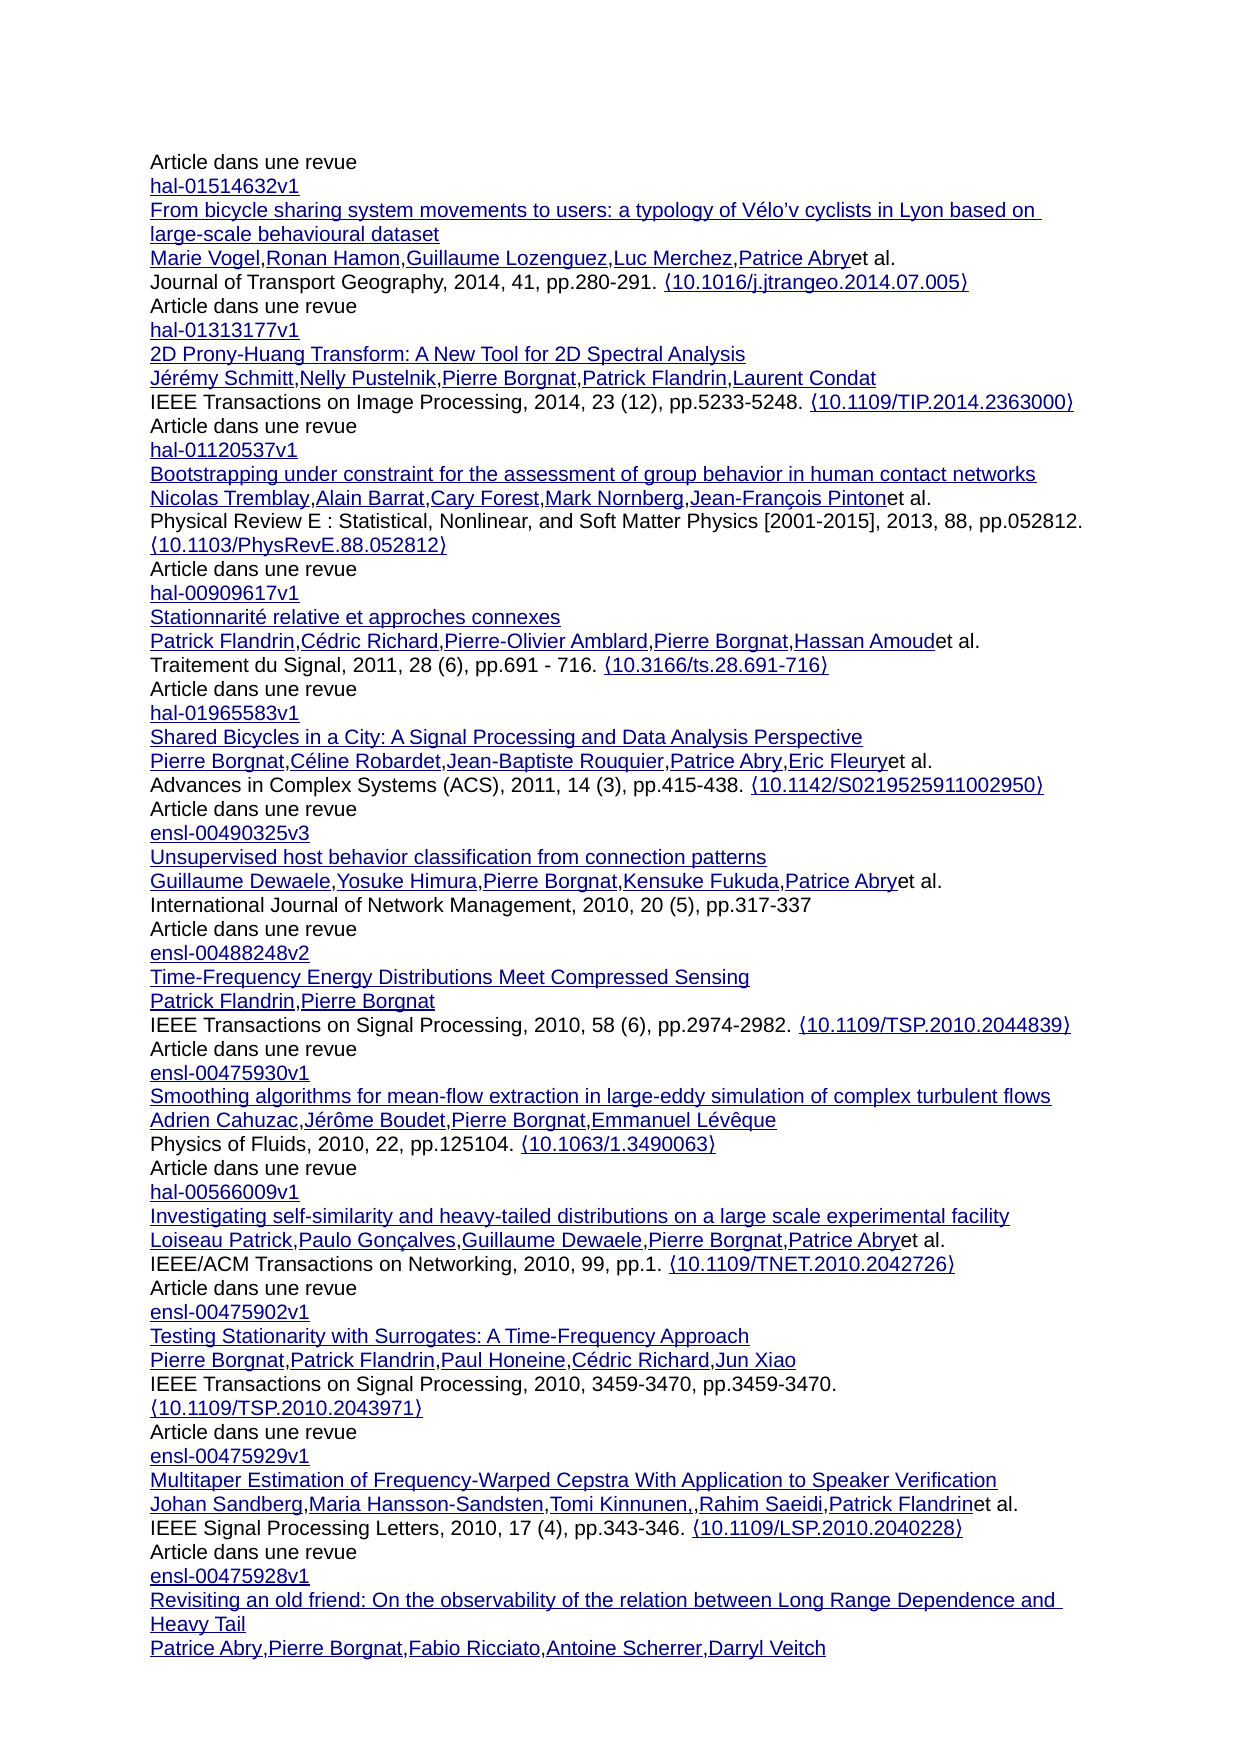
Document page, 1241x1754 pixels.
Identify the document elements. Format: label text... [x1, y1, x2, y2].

table_cell Stationnarité relative et approches connexes Patrick Flandrin,Cédric Richard,Pierre-Olivier Amblard,Pierre Borgnat,Hassan Amoudet al. Traitement du Signal, 2011, 28 (6), pp.691 - 716. ⟨10.3166/ts.28.691-716⟩ Article dans une revue hal-01965583v1 [150, 605, 1090, 725]
table_cell Article dans une revue hal-01514632v1 [150, 150, 1090, 198]
table_cell Smoothing algorithms for mean-flow extraction in large-eddy simulation of complex turbulent flows Adrien Cahuzac,Jérôme Boudet,Pierre Borgnat,Emmanuel Lévêque Physics of Fluids, 2010, 22, pp.125104. ⟨10.1063/1.3490063⟩ Article dans une revue hal-00566009v1 [150, 1084, 1090, 1204]
table_cell Testing Stationarity with Surrogates: A Time-Frequency Approach Pierre Borgnat,Patrick Flandrin,Paul Honeine,Cédric Richard,Jun Xiao IEEE Transactions on Signal Processing, 2010, 3459-3470, pp.3459-3470. ⟨10.1109/TSP.2010.2043971⟩ Article dans une revue ensl-00475929v1 [150, 1324, 1090, 1468]
table_cell Investigating self-similarity and heavy-tailed distributions on a large scale experimental facility Loiseau Patrick,Paulo Gonçalves,Guillaume Dewaele,Pierre Borgnat,Patrice Abryet al. IEEE/ACM Transactions on Networking, 2010, 99, pp.1. ⟨10.1109/TNET.2010.2042726⟩ Article dans une revue ensl-00475902v1 [150, 1204, 1090, 1324]
table_cell Revisiting an old friend: On the observability of the relation between Long Range Dependence and Heavy Tail Patrice Abry,Pierre Borgnat,Fabio Ricciato,Antoine Scherrer,Darryl Veitch [150, 1588, 1090, 1659]
table_cell Unsupervised host behavior classification from connection patterns Guillaume Dewaele,Yosuke Himura,Pierre Borgnat,Kensuke Fukuda,Patrice Abryet al. International Journal of Network Management, 2010, 20 (5), pp.317-337 Article dans une revue ensl-00488248v2 [150, 845, 1090, 964]
table_cell 2D Prony-Huang Transform: A New Tool for 2D Spectral Analysis Jérémy Schmitt,Nelly Pustelnik,Pierre Borgnat,Patrick Flandrin,Laurent Condat IEEE Transactions on Image Processing, 2014, 23 (12), pp.5233-5248. ⟨10.1109/TIP.2014.2363000⟩ Article dans une revue hal-01120537v1 [150, 342, 1090, 461]
table_cell Time-Frequency Energy Distributions Meet Compressed Sensing Patrick Flandrin,Pierre Borgnat IEEE Transactions on Signal Processing, 2010, 58 (6), pp.2974-2982. ⟨10.1109/TSP.2010.2044839⟩ Article dans une revue ensl-00475930v1 [150, 965, 1090, 1084]
table_cell Multitaper Estimation of Frequency-Warped Cepstra With Application to Speaker Verification Johan Sandberg,Maria Hansson-Sandsten,Tomi Kinnunen,,Rahim Saeidi,Patrick Flandrinet al. IEEE Signal Processing Letters, 2010, 17 (4), pp.343-346. ⟨10.1109/LSP.2010.2040228⟩ Article dans une revue ensl-00475928v1 [150, 1468, 1090, 1587]
table_cell From bicycle sharing system movements to users: a typology of Vélo’v cyclists in Lyon based on large-scale behavioural dataset Marie Vogel,Ronan Hamon,Guillaume Lozenguez,Luc Merchez,Patrice Abryet al. Journal of Transport Geography, 2014, 41, pp.280-291. ⟨10.1016/j.jtrangeo.2014.07.005⟩ Article dans une revue hal-01313177v1 [150, 198, 1090, 342]
table_cell Bootstrapping under constraint for the assessment of group behavior in human contact networks Nicolas Tremblay,Alain Barrat,Cary Forest,Mark Nornberg,Jean-François Pintonet al. Physical Review E : Statistical, Nonlinear, and Soft Matter Physics [2001-2015], 2013, 88, pp.052812. ⟨10.1103/PhysRevE.88.052812⟩ Article dans une revue hal-00909617v1 [150, 461, 1090, 605]
table_cell Shared Bicycles in a City: A Signal Processing and Data Analysis Perspective Pierre Borgnat,Céline Robardet,Jean-Baptiste Rouquier,Patrice Abry,Eric Fleuryet al. Advances in Complex Systems (ACS), 2011, 14 (3), pp.415-438. ⟨10.1142/S0219525911002950⟩ Article dans une revue ensl-00490325v3 [150, 725, 1090, 845]
